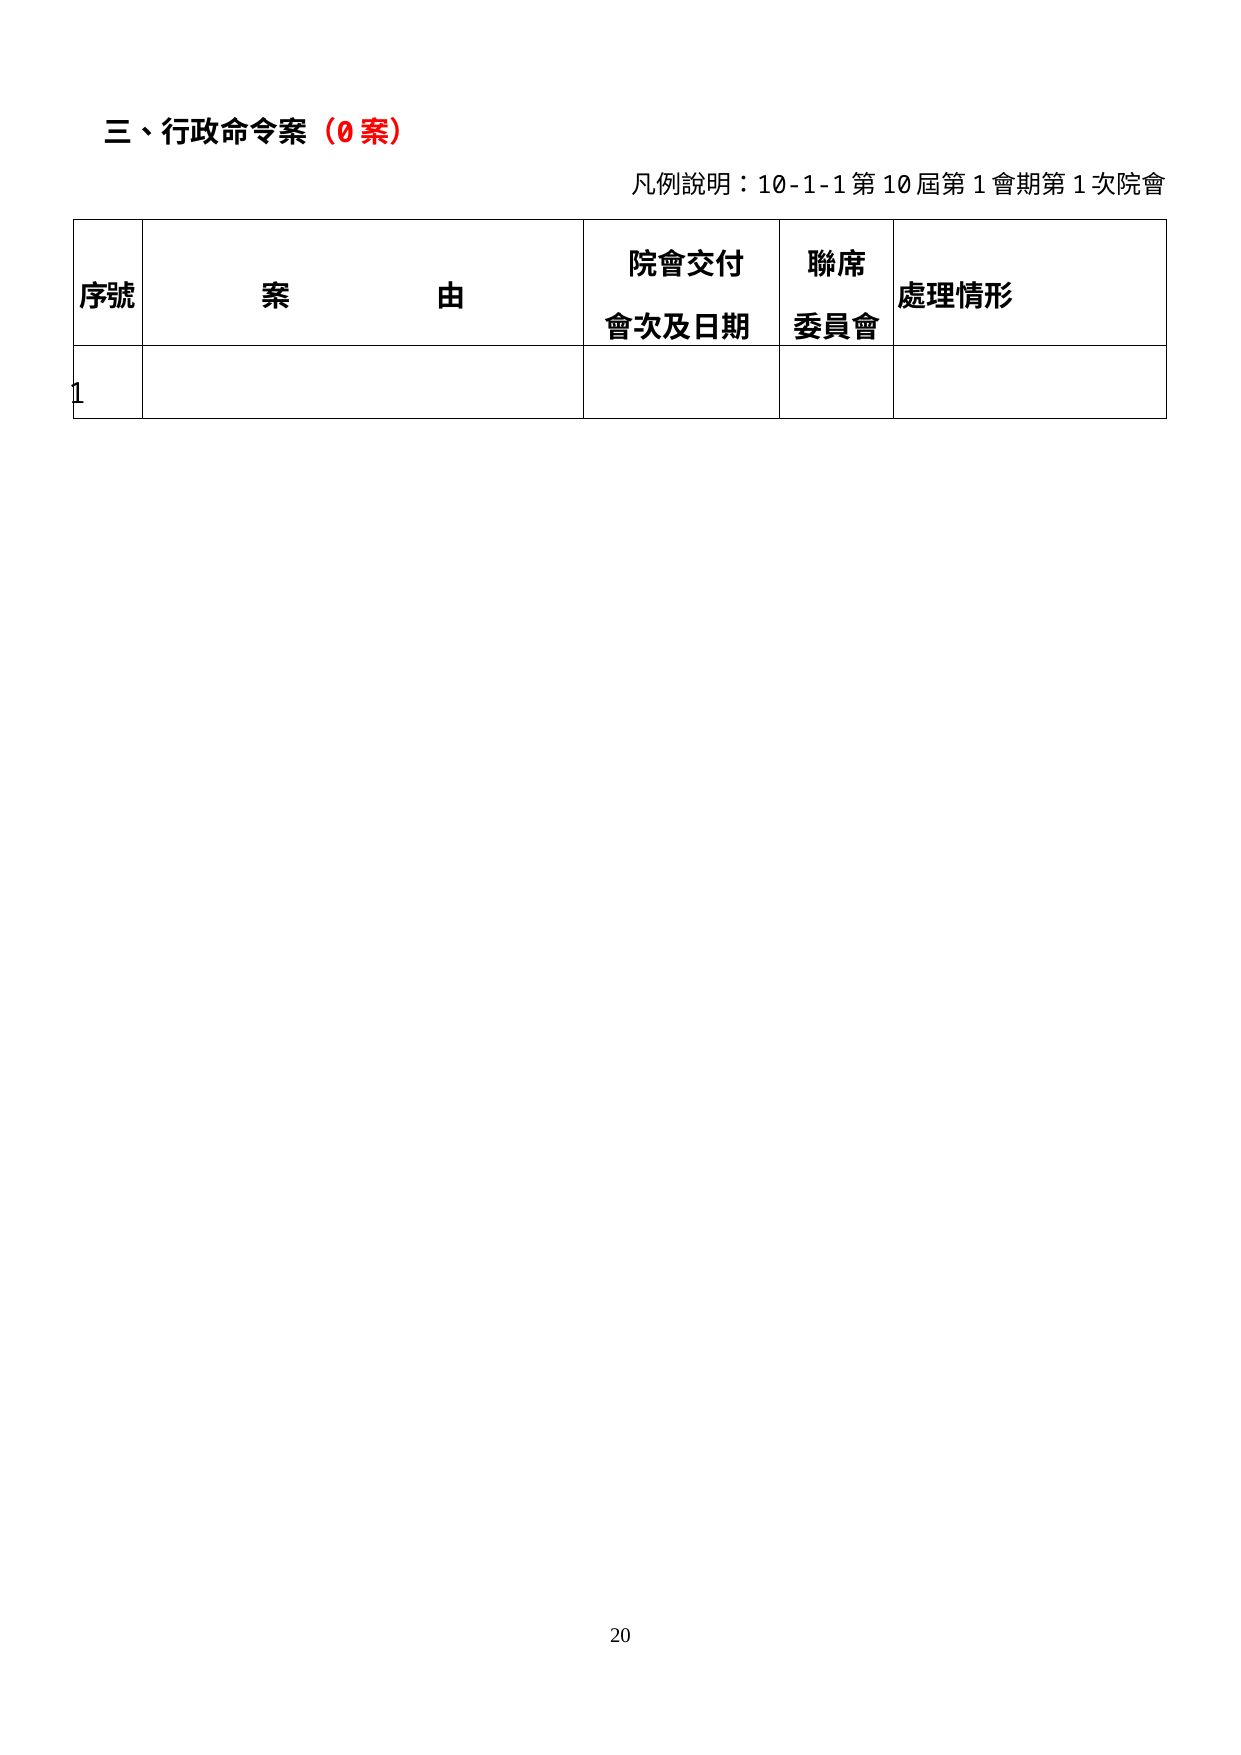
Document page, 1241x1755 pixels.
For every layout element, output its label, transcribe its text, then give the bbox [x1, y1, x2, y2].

table_header 院會交付 會次及日期 [584, 220, 779, 345]
table_header 序號 [74, 220, 142, 345]
table_cell [894, 346, 1166, 418]
table_header 案 由 [143, 220, 583, 345]
table_cell [780, 346, 893, 418]
table_header 處理情形 [894, 220, 1166, 345]
text 三、行政命令案（0案） [74, 106, 1166, 152]
table_header 聯席 委員會 [780, 220, 893, 345]
table_cell [74, 346, 142, 418]
table_cell [584, 346, 779, 418]
table_cell [143, 346, 583, 418]
text 凡例說明：10-1-1第10屆第1會期第1次院會 [74, 164, 1166, 201]
